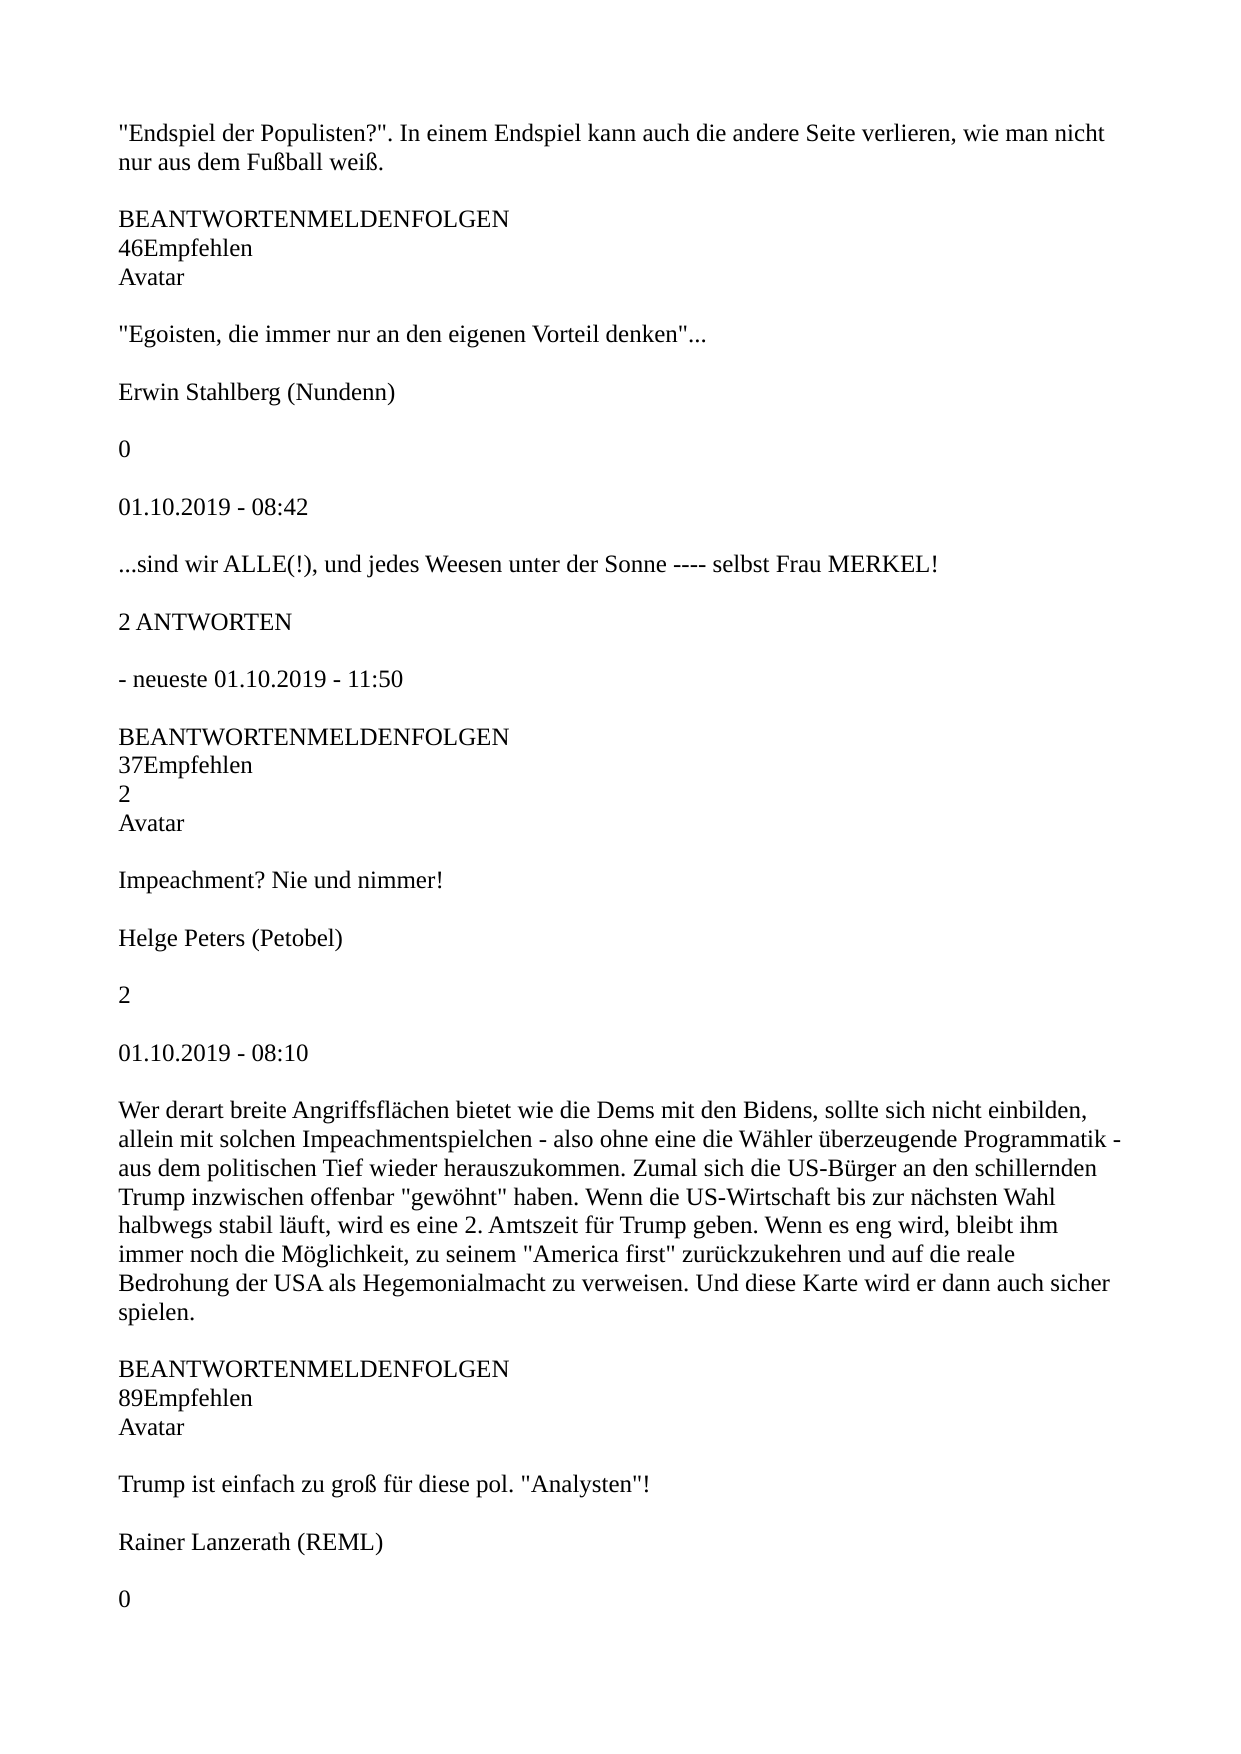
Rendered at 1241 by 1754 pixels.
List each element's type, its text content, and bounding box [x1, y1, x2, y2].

text Avatar [118, 1412, 1122, 1441]
text 0 [118, 1584, 1122, 1613]
text Wer derart breite Angriffsflächen bietet wie die Dems mit den Bidens, sollte sich nicht einbilden, allein mit solchen Impeachmentspielchen - also ohne eine die Wähler überzeugende Programmatik - aus dem politischen Tief wieder herauszukommen. Zumal sich die US-Bürger an den schillernden Trump inzwischen offenbar "gewöhnt" haben. Wenn die US-Wirtschaft bis zur nächsten Wahl halbwegs stabil läuft, wird es eine 2. Amtszeit für Trump geben. Wenn es eng wird, bleibt ihm immer noch die Möglichkeit, zu seinem "America first" zurückzukehren und auf die reale Bedrohung der USA als Hegemonialmacht zu verweisen. Und diese Karte wird er dann auch sicher spielen. [118, 1096, 1122, 1326]
text Avatar [118, 808, 1122, 837]
text "Egoisten, die immer nur an den eigenen Vorteil denken"... [118, 319, 1122, 348]
text 01.10.2019 - 08:10 [118, 1038, 1122, 1067]
text Trump ist einfach zu groß für diese pol. "Analysten"! [118, 1469, 1122, 1498]
text Helge Peters (Petobel) [118, 923, 1122, 952]
text 2 [118, 779, 1122, 808]
text "Endspiel der Populisten?". In einem Endspiel kann auch die andere Seite verlieren, wie man nicht nur aus dem Fußball weiß. [118, 118, 1122, 176]
text 37Empfehlen [118, 751, 1122, 779]
text BEANTWORTENMELDENFOLGEN [118, 204, 1122, 233]
text 2 ANTWORTEN [118, 607, 1122, 636]
text ...sind wir ALLE(!), und jedes Weesen unter der Sonne ---- selbst Frau MERKEL! [118, 549, 1122, 578]
text BEANTWORTENMELDENFOLGEN [118, 1354, 1122, 1383]
text BEANTWORTENMELDENFOLGEN [118, 722, 1122, 751]
text Avatar [118, 262, 1122, 291]
text 2 [118, 981, 1122, 1009]
text 89Empfehlen [118, 1383, 1122, 1412]
text Erwin Stahlberg (Nundenn) [118, 377, 1122, 406]
text 0 [118, 434, 1122, 463]
text Rainer Lanzerath (REML) [118, 1527, 1122, 1556]
text - neueste 01.10.2019 - 11:50 [118, 664, 1122, 693]
text 01.10.2019 - 08:42 [118, 492, 1122, 521]
text Impeachment? Nie und nimmer! [118, 866, 1122, 894]
text 46Empfehlen [118, 233, 1122, 262]
